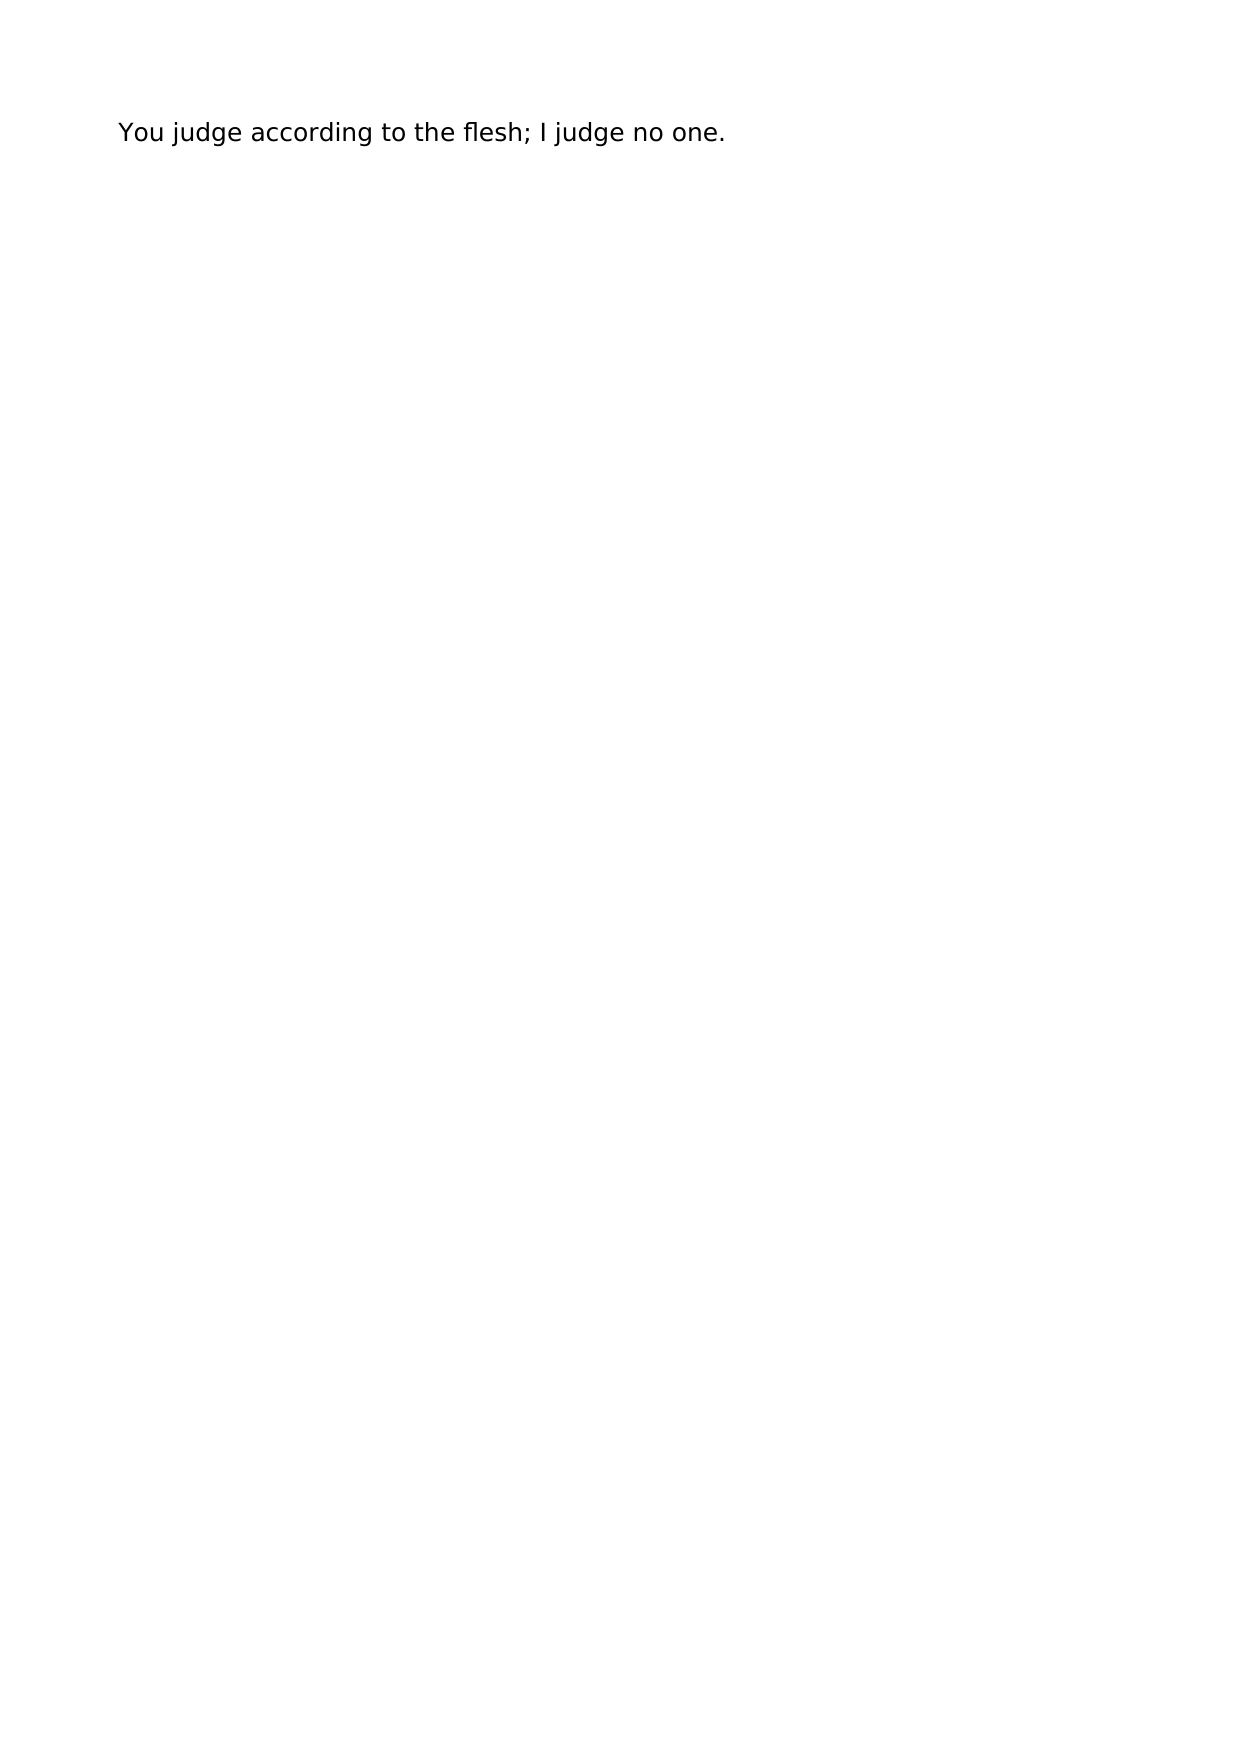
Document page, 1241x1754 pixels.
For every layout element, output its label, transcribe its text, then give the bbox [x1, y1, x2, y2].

text You judge according to the flesh; I judge no one. [118, 118, 1122, 147]
